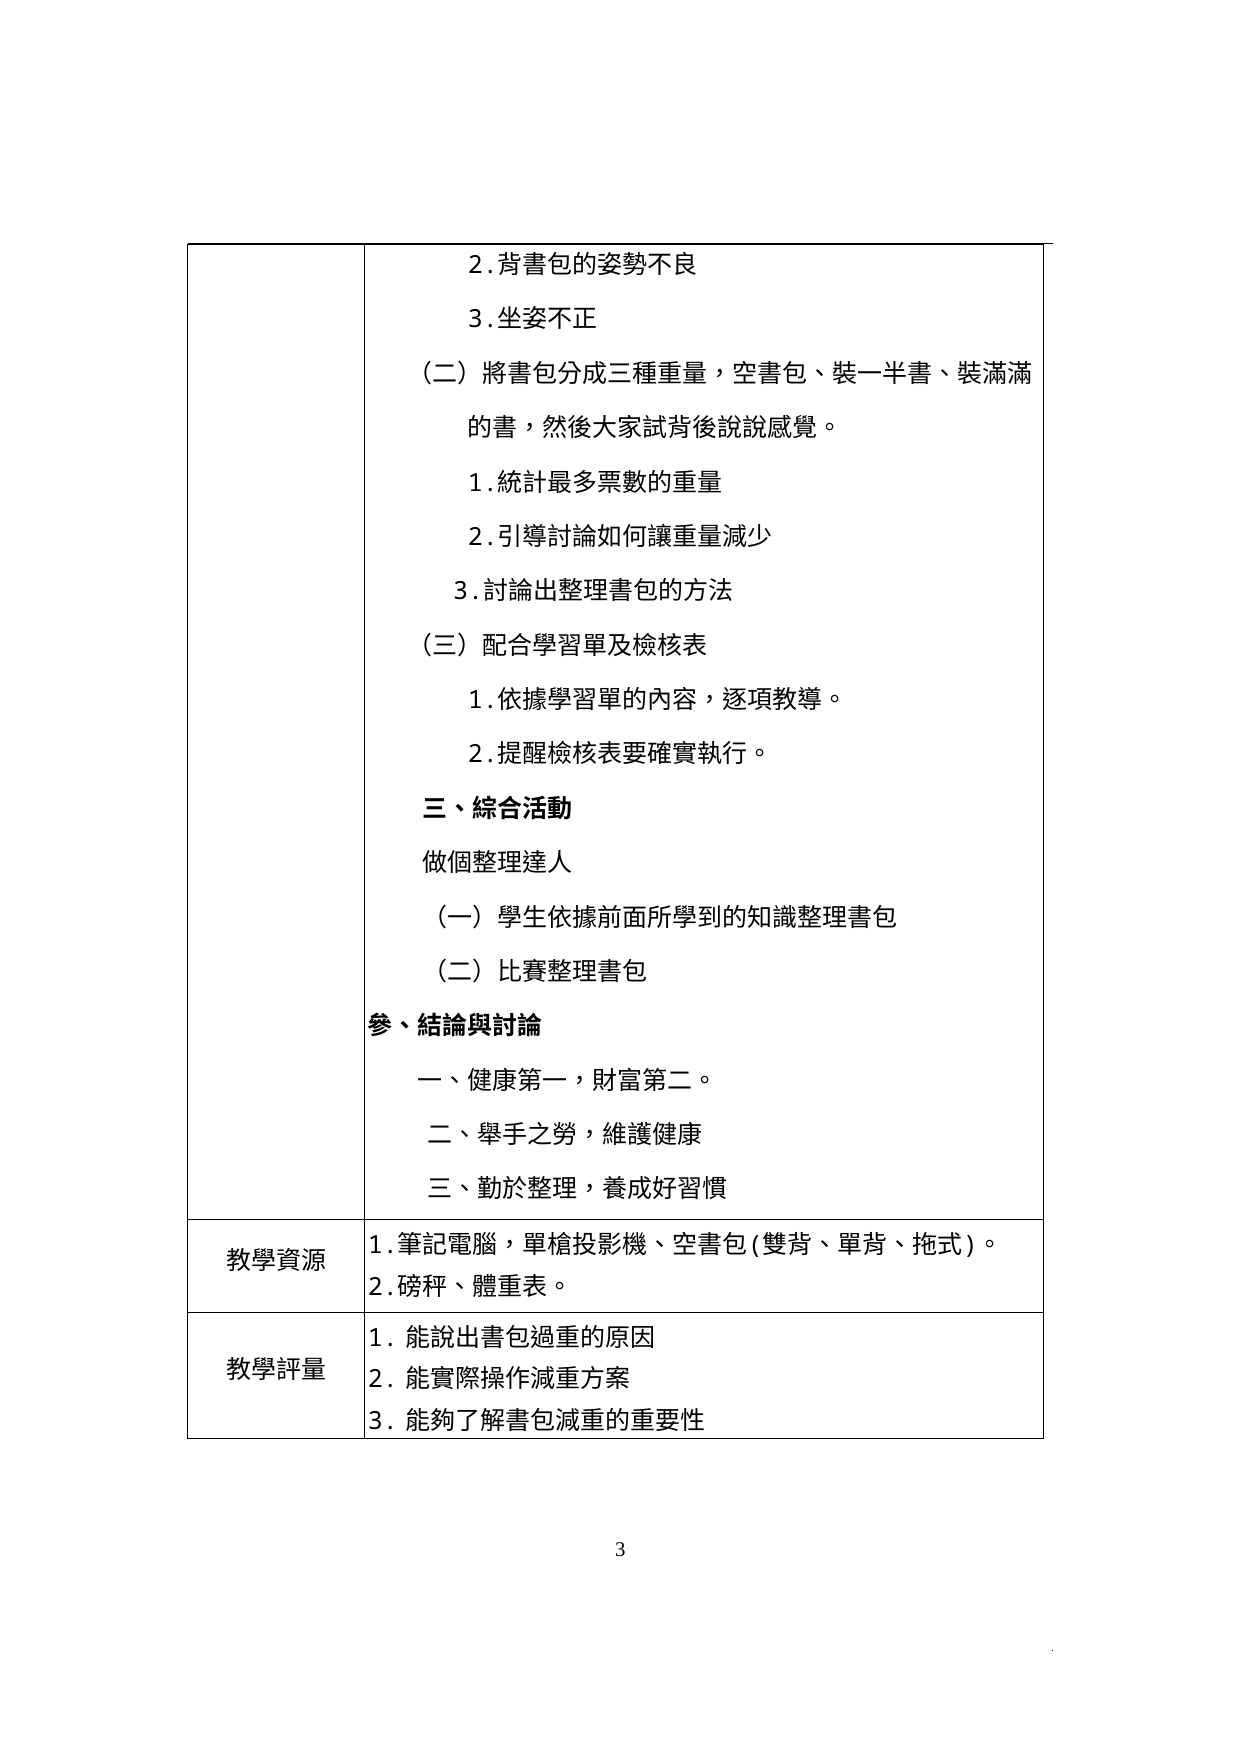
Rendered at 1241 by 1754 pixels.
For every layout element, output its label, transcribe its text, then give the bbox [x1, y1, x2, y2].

table_cell 教學資源 [188, 1220, 364, 1312]
table_cell 2.背書包的姿勢不良 3.坐姿不正 （二）將書包分成三種重量，空書包、裝一半書、裝滿滿 的書，然後大家試背後說說感覺。 1.統計最多票數的重量 2.引導討論如何讓重量減少 3.討論出整理書包的方法 （三）配合學習單及檢核表 1.依據學習單的內容，逐項教導。 2.提醒檢核表要確實執行。 三、綜合活動 做個整理達人 （一）學生依據前面所學到的知識整理書包 （二）比賽整理書包 參、結論與討論 一、健康第一，財富第二。 二、舉手之勞，維護健康 三、勤於整理，養成好習慣 [365, 245, 1043, 1219]
table_cell [188, 245, 364, 1219]
table_cell 1.筆記電腦，單槍投影機、空書包(雙背、單背、拖式)。 2.磅秤、體重表。 [365, 1220, 1043, 1312]
table_cell 教學評量 [188, 1313, 364, 1438]
table_cell 能說出書包過重的原因 能實際操作減重方案 能夠了解書包減重的重要性 [365, 1313, 1043, 1438]
